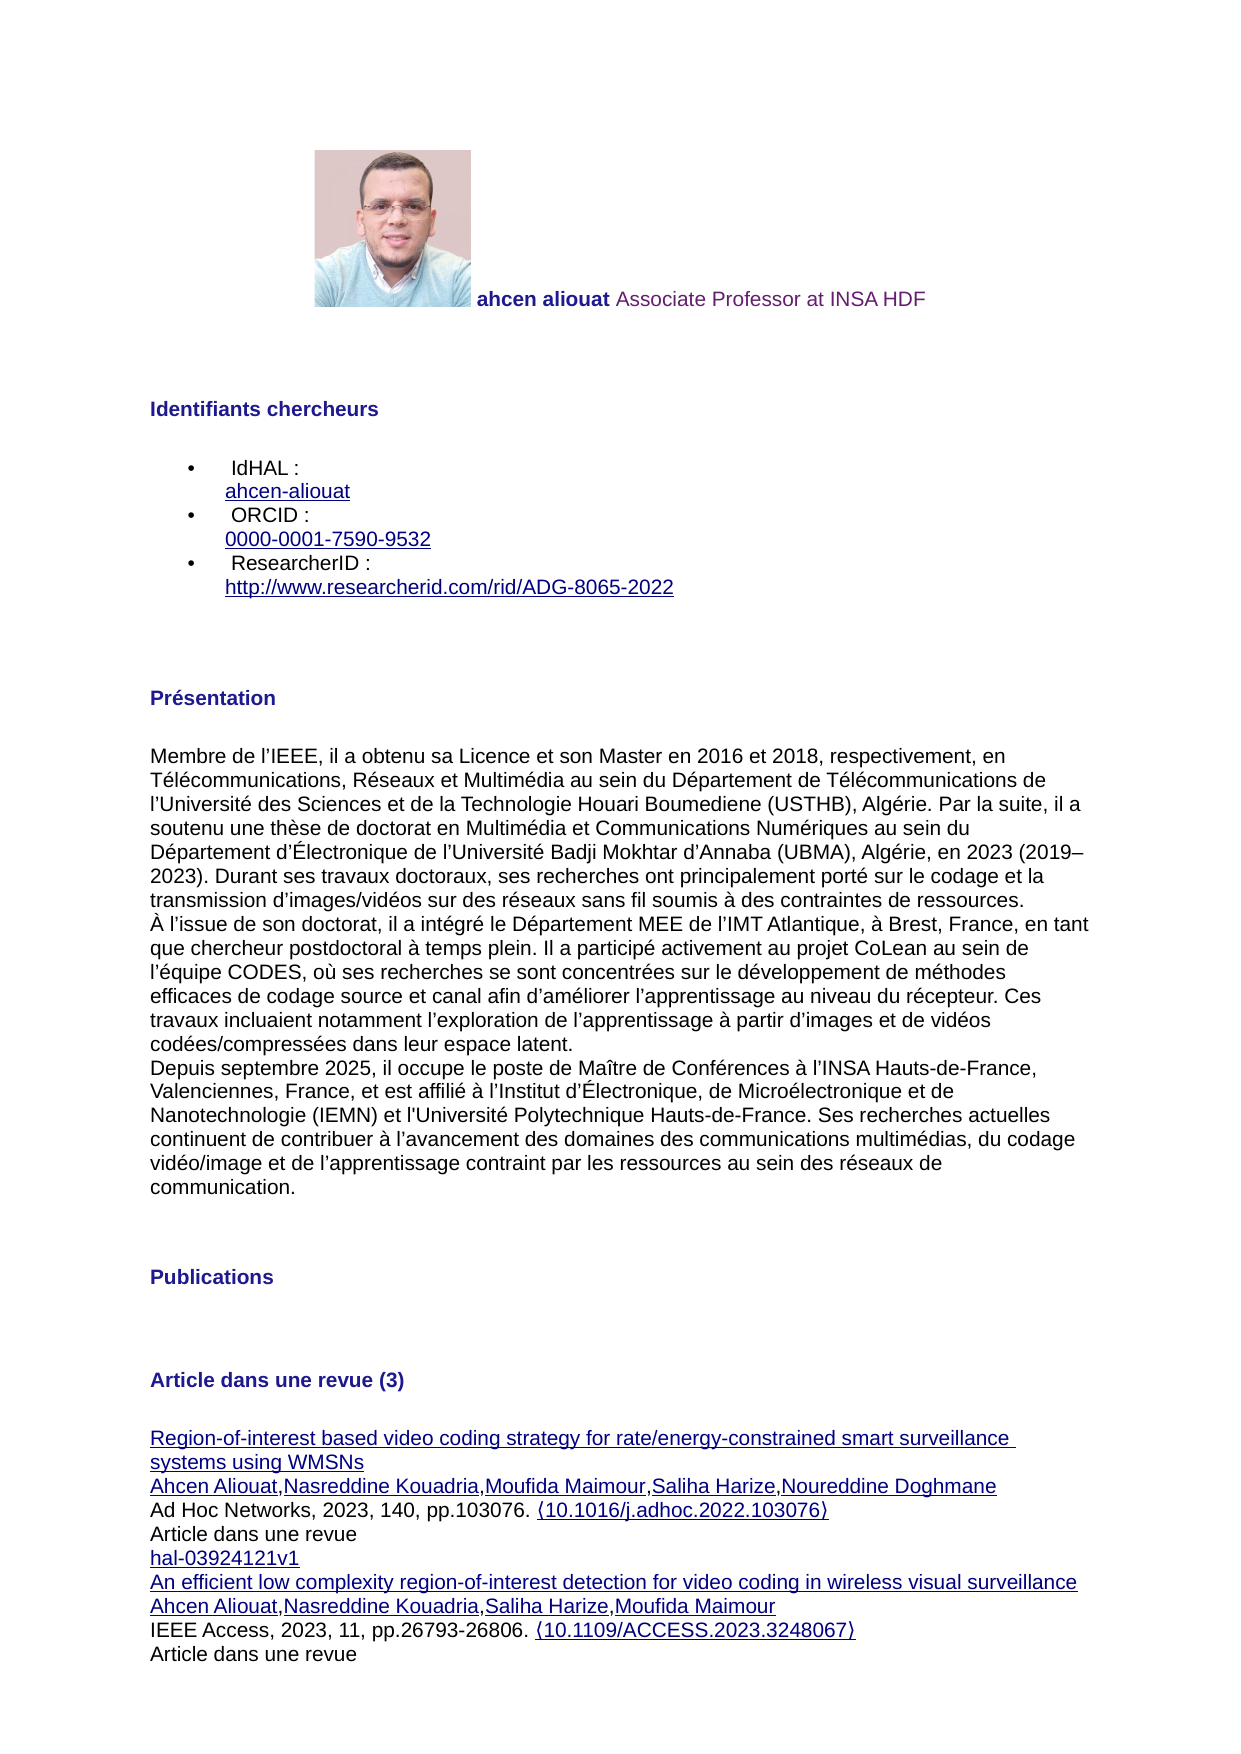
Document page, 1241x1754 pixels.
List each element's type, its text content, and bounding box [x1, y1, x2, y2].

subtitle Identifiants chercheurs [150, 397, 1090, 421]
text À l’issue de son doctorat, il a intégré le Département MEE de l’IMT Atlantique, à Brest, France, en tant que chercheur postdoctoral à temps plein. Il a participé activement au projet CoLean au sein de l’équipe CODES, où ses recherches se sont concentrées sur le développement de méthodes efficaces de codage source et canal afin d’améliorer l’apprentissage au niveau du récepteur. Ces travaux incluaient notamment l’exploration de l’apprentissage à partir d’images et de vidéos codées/compressées dans leur espace latent. [150, 912, 1090, 1055]
list ORCID : [187, 503, 1090, 527]
text Membre de l’IEEE, il a obtenu sa Licence et son Master en 2016 et 2018, respectivement, en Télécommunications, Réseaux et Multimédia au sein du Département de Télécommunications de l’Université des Sciences et de la Technologie Houari Boumediene (USTHB), Algérie. Par la suite, il a soutenu une thèse de doctorat en Multimédia et Communications Numériques au sein du Département d’Électronique de l’Université Badji Mokhtar d’Annaba (UBMA), Algérie, en 2023 (2019–2023). Durant ses travaux doctoraux, ses recherches ont principalement porté sur le codage et la transmission d’images/vidéos sur des réseaux sans fil soumis à des contraintes de ressources. [150, 744, 1090, 912]
subtitle Publications [150, 1265, 1090, 1289]
list ahcen-aliouat [187, 479, 1090, 503]
list http://www.researcherid.com/rid/ADG-8065-2022 [187, 575, 1090, 599]
subtitle ahcen aliouat Associate Professor at INSA HDF [150, 150, 1090, 311]
list IdHAL : [187, 455, 1090, 479]
subtitle Présentation [150, 686, 1090, 709]
list ResearcherID : [187, 551, 1090, 575]
picture [314, 150, 471, 307]
text Depuis septembre 2025, il occupe le poste de Maître de Conférences à l’INSA Hauts-de-France, Valenciennes, France, et est affilié à l’Institut d’Électronique, de Microélectronique et de Nanotechnologie (IEMN) et l'Université Polytechnique Hauts-de-France. Ses recherches actuelles continuent de contribuer à l’avancement des domaines des communications multimédias, du codage vidéo/image et de l’apprentissage contraint par les ressources au sein des réseaux de communication. [150, 1055, 1090, 1199]
table_header Region-of-interest based video coding strategy for rate/energy-constrained smart surveillance systems using WMSNs Ahcen Aliouat,Nasreddine Kouadria,Moufida Maimour,Saliha Harize,Noureddine Doghmane Ad Hoc Networks, 2023, 140, pp.103076. ⟨10.1016/j.adhoc.2022.103076⟩ Article dans une revue hal-03924121v1 [150, 1426, 1090, 1570]
subtitle Article dans une revue (3) [150, 1368, 1090, 1392]
table_cell An efficient low complexity region-of-interest detection for video coding in wireless visual surveillance Ahcen Aliouat,Nasreddine Kouadria,Saliha Harize,Moufida Maimour IEEE Access, 2023, 11, pp.26793-26806. ⟨10.1109/ACCESS.2023.3248067⟩ Article dans une revue [150, 1570, 1090, 1666]
list 0000-0001-7590-9532 [187, 527, 1090, 551]
